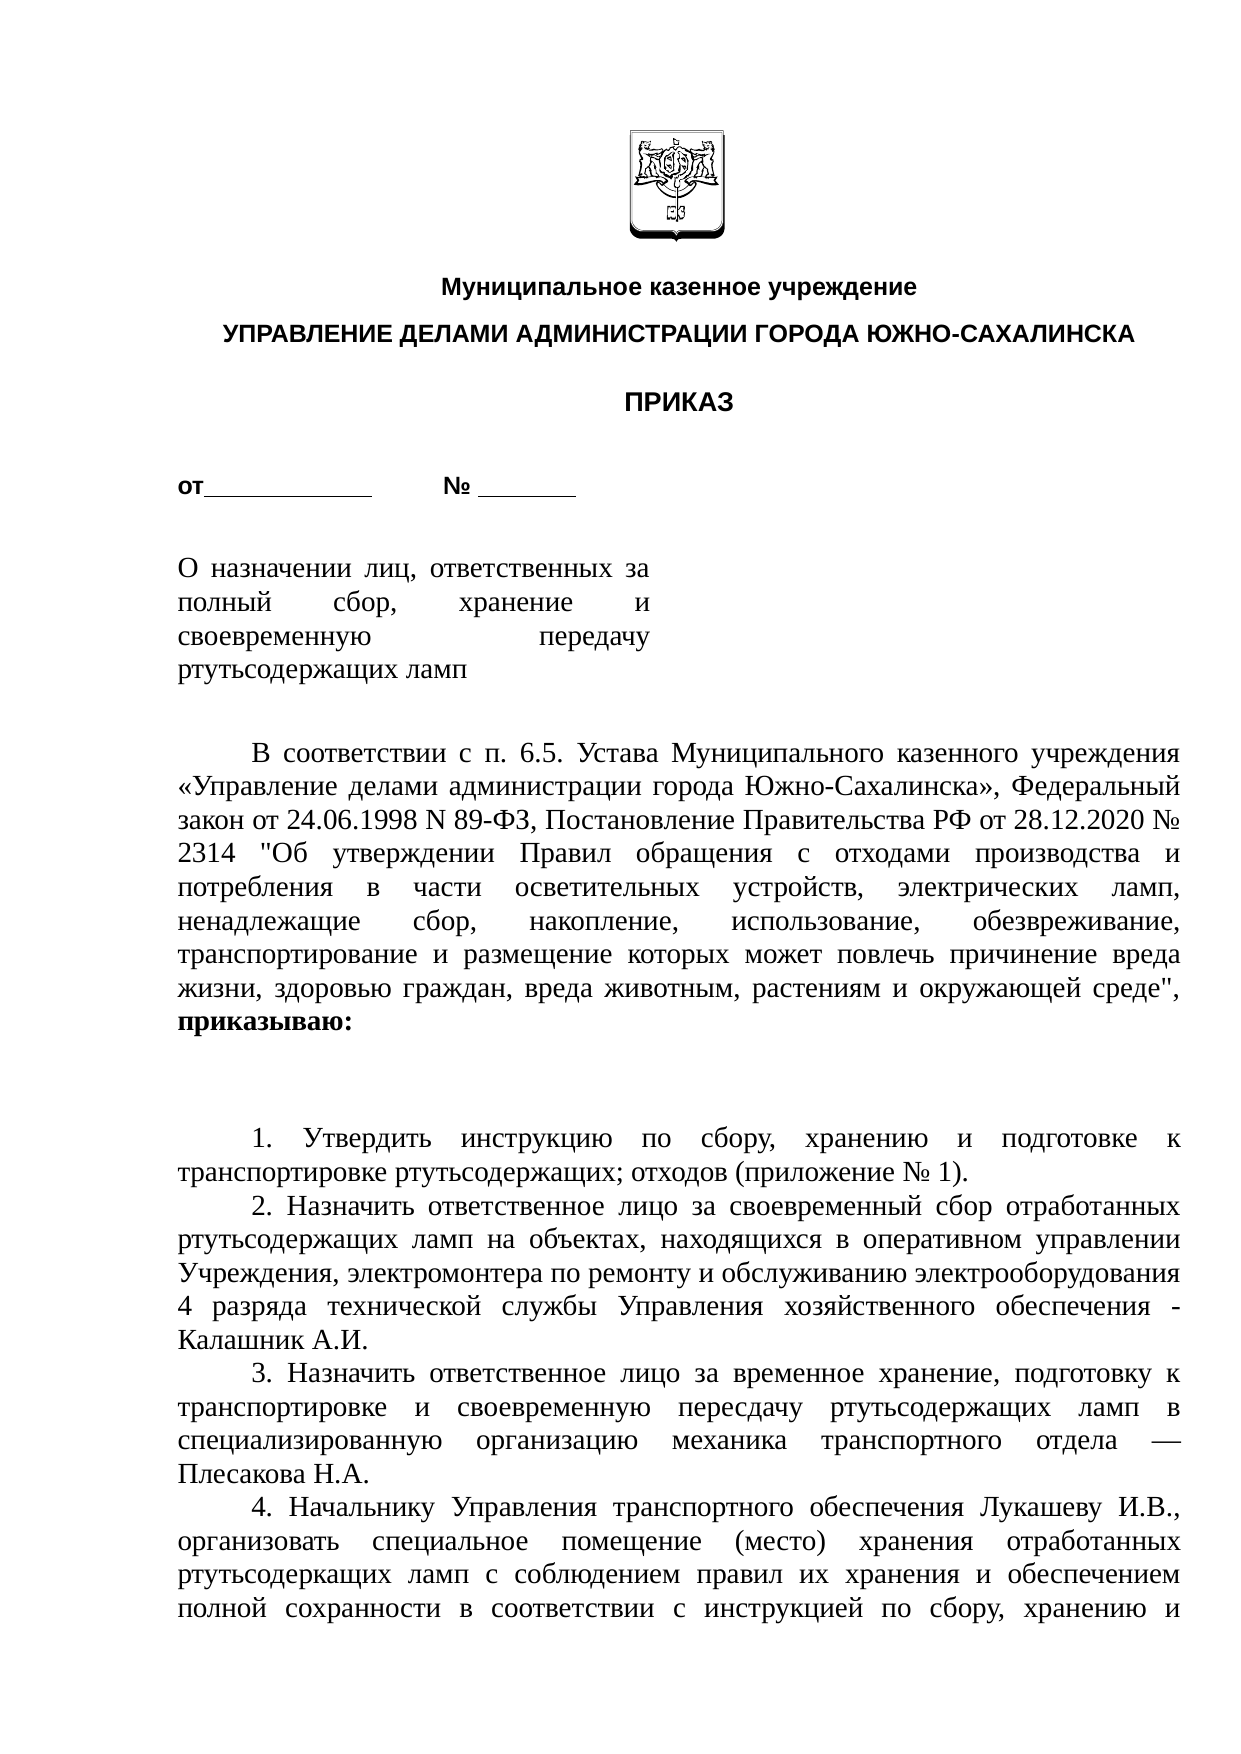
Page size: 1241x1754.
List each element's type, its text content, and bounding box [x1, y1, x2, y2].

text Муниципальное казенное учреждение [177, 272, 1181, 301]
text УПРАВЛЕНИЕ ДЕЛАМИ АДМИНИСТРАЦИИ ГОРОДА ЮЖНО-САХАЛИНСКА [177, 319, 1181, 348]
text 2. Назначить ответственное лицо за своевременный сбор отработанных ртутьсодержащих ламп на объектах, находящихся в оперативном управлении Учреждения, электромонтера по ремонту и обслуживанию электрооборудования 4 разряда технической службы Управления хозяйственного обеспечения - Калашник А.И. [177, 1188, 1181, 1356]
text О назначении лиц, ответственных за полный сбор, хранение и своевременную передачу ртутьсодержащих ламп [177, 551, 650, 685]
text 4. Начальнику Управления транспортного обеспечения Лукашеву И.В., организовать специальное помещение (место) хранения отработанных ртутьсодеркащих ламп с соблюдением правил их хранения и обеспечением полной сохранности в соответствии с инструкцией по сбору, хранению и [177, 1490, 1181, 1624]
text В соответствии с п. 6.5. Устава Муниципального казенного учреждения «Управление делами администрации города Южно-Сахалинска», Федеральный закон от 24.06.1998 N 89-ФЗ, Постановление Правительства РФ от 28.12.2020 № 2314 "Об утверждении Правил обращения с отходами производства и потребления в части осветительных устройств, электрических ламп, ненадлежащие сбор, накопление, использование, обезвреживание, транспортирование и размещение которых может повлечь причинение вреда жизни, здоровью граждан, вреда животным, растениям и окружающей среде", приказываю: [177, 735, 1181, 1037]
text ПРИКАЗ [177, 386, 1181, 417]
text 3. Назначить ответственное лицо за временное хранение, подготовку к транспортировке и своевременную пересдачу ртутьсодержащих ламп в специализированную организацию механика транспортного отдела — Плесакова Н.А. [177, 1356, 1181, 1490]
text 1. Утвердить инструкцию по сбору, xpaнению и подготовке к транспортировке ртутьсодержащих; отходов (приложение № 1). [177, 1121, 1181, 1188]
text от № [177, 467, 1181, 501]
